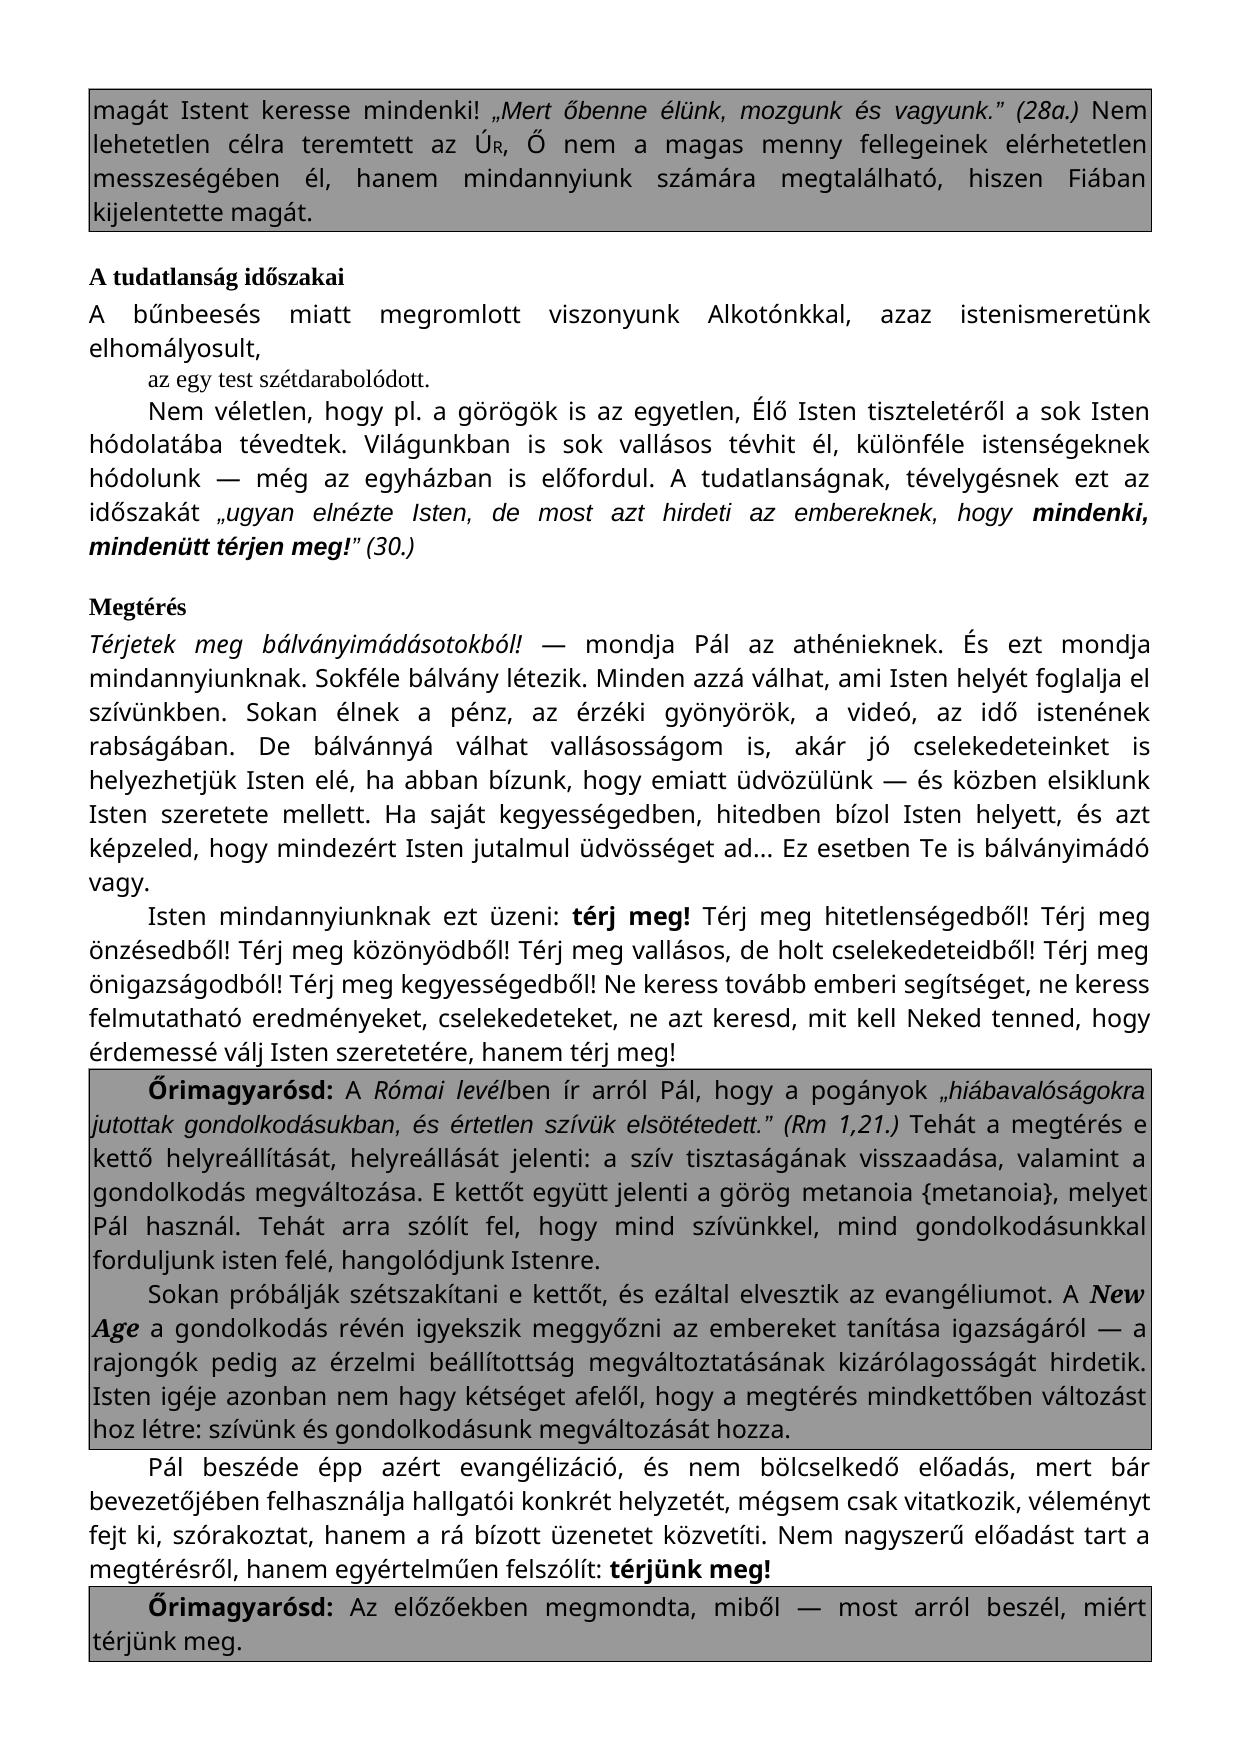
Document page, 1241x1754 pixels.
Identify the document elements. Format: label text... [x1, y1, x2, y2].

text A bűnbeesés miatt megromlott viszonyunk Alkotónkkal, azaz istenismeretünk elhomályosult, [88, 296, 1152, 364]
text Őrimagyarósd: Az előzőekben megmondta, miből — most arról beszél, miért térjünk meg. [90, 1587, 1151, 1661]
text Isten mindannyiunknak ezt üzeni: térj meg! Térj meg hitetlenségedből! Térj meg önzésedből! Térj meg közönyödből! Térj meg vallásos, de holt cselekedeteidből! Térj meg önigazságodból! Térj meg kegyességedből! Ne keress tovább emberi segítséget, ne keress felmutatható eredményeket, cselekedeteket, ne azt keresd, mit kell Neked tenned, hogy érdemessé válj Isten szeretetére, hanem térj meg! [88, 899, 1152, 1068]
text Sokan próbálják szétszakítani e kettőt, és ezáltal elvesztik az evangéliumot. A New Age a gondolkodás révén igyekszik meggyőzni az embereket tanítása igazságáról — a rajongók pedig az érzelmi beállítottság megváltoztatásának kizárólagosságát hirdetik. Isten igéje azonban nem hagy kétséget afelől, hogy a megtérés mindkettőben változást hoz létre: szívünk és gondolkodásunk megváltozását hozza. [90, 1272, 1151, 1449]
text Pál beszéde épp azért evangélizáció, és nem bölcselkedő előadás, mert bár bevezetőjében felhasználja hallgatói konkrét helyzetét, mégsem csak vitatkozik, véleményt fejt ki, szórakoztat, hanem a rá bízott üzenetet közvetíti. Nem nagyszerű előadást tart a megtérésről, hanem egyértelműen felszólít: térjünk meg! [88, 1450, 1152, 1586]
subtitle A tudatlanság időszakai [88, 262, 1152, 291]
text Nem véletlen, hogy pl. a görögök is az egyetlen, Élő Isten tiszteletéről a sok Isten hódolatába tévedtek. Világunkban is sok vallásos tévhit él, különféle istenségeknek hódolunk — még az egyházban is előfordul. A tudatlanságnak, tévelygésnek ezt az időszakát „ugyan elnézte Isten, de most azt hirdeti az embereknek, hogy mindenki, mindenütt térjen meg!” (30.) [88, 393, 1152, 563]
subtitle Megtérés [88, 592, 1152, 621]
text az egy test szétdarabolódott. [88, 364, 1152, 393]
text Térjetek meg bálványimádásotokból! — mondja Pál az athénieknek. És ezt mondja mindannyiunknak. Sokféle bálvány létezik. Minden azzá válhat, ami Isten helyét foglalja el szívünkben. Sokan élnek a pénz, az érzéki gyönyörök, a videó, az idő istenének rabságában. De bálvánnyá válhat vallásosságom is, akár jó cselekedeteinket is helyezhetjük Isten elé, ha abban bízunk, hogy emiatt üdvözülünk — és közben elsiklunk Isten szeretete mellett. Ha saját kegyességedben, hitedben bízol Isten helyett, és azt képzeled, hogy mindezért Isten jutalmul üdvösséget ad... Ez esetben Te is bálványimádó vagy. [88, 627, 1152, 899]
text Őrimagyarósd: A Római levélben ír arról Pál, hogy a pogányok „hiábavalóságokra jutottak gondolkodásukban, és értetlen szívük elsötétedett.” (Rm 1,21.) Tehát a megtérés e kettő helyreállítását, helyreállását jelenti: a szív tisztaságának visszaadása, valamint a gondolkodás megváltozása. E kettőt együtt jelenti a görög metanoia {metanoia}, melyet Pál használ. Tehát arra szólít fel, hogy mind szívünkkel, mind gondolkodásunkkal forduljunk isten felé, hangolódjunk Istenre. [90, 1070, 1151, 1272]
text magát Istent keresse mindenki! „Mert őbenne élünk, mozgunk és vagyunk.” (28a.) Nem lehetetlen célra teremtett az Úr, Ő nem a magas menny fellegeinek elérhetetlen messzeségében él, hanem mindannyiunk számára megtalálható, hiszen Fiában kijelentette magát. [90, 90, 1151, 231]
